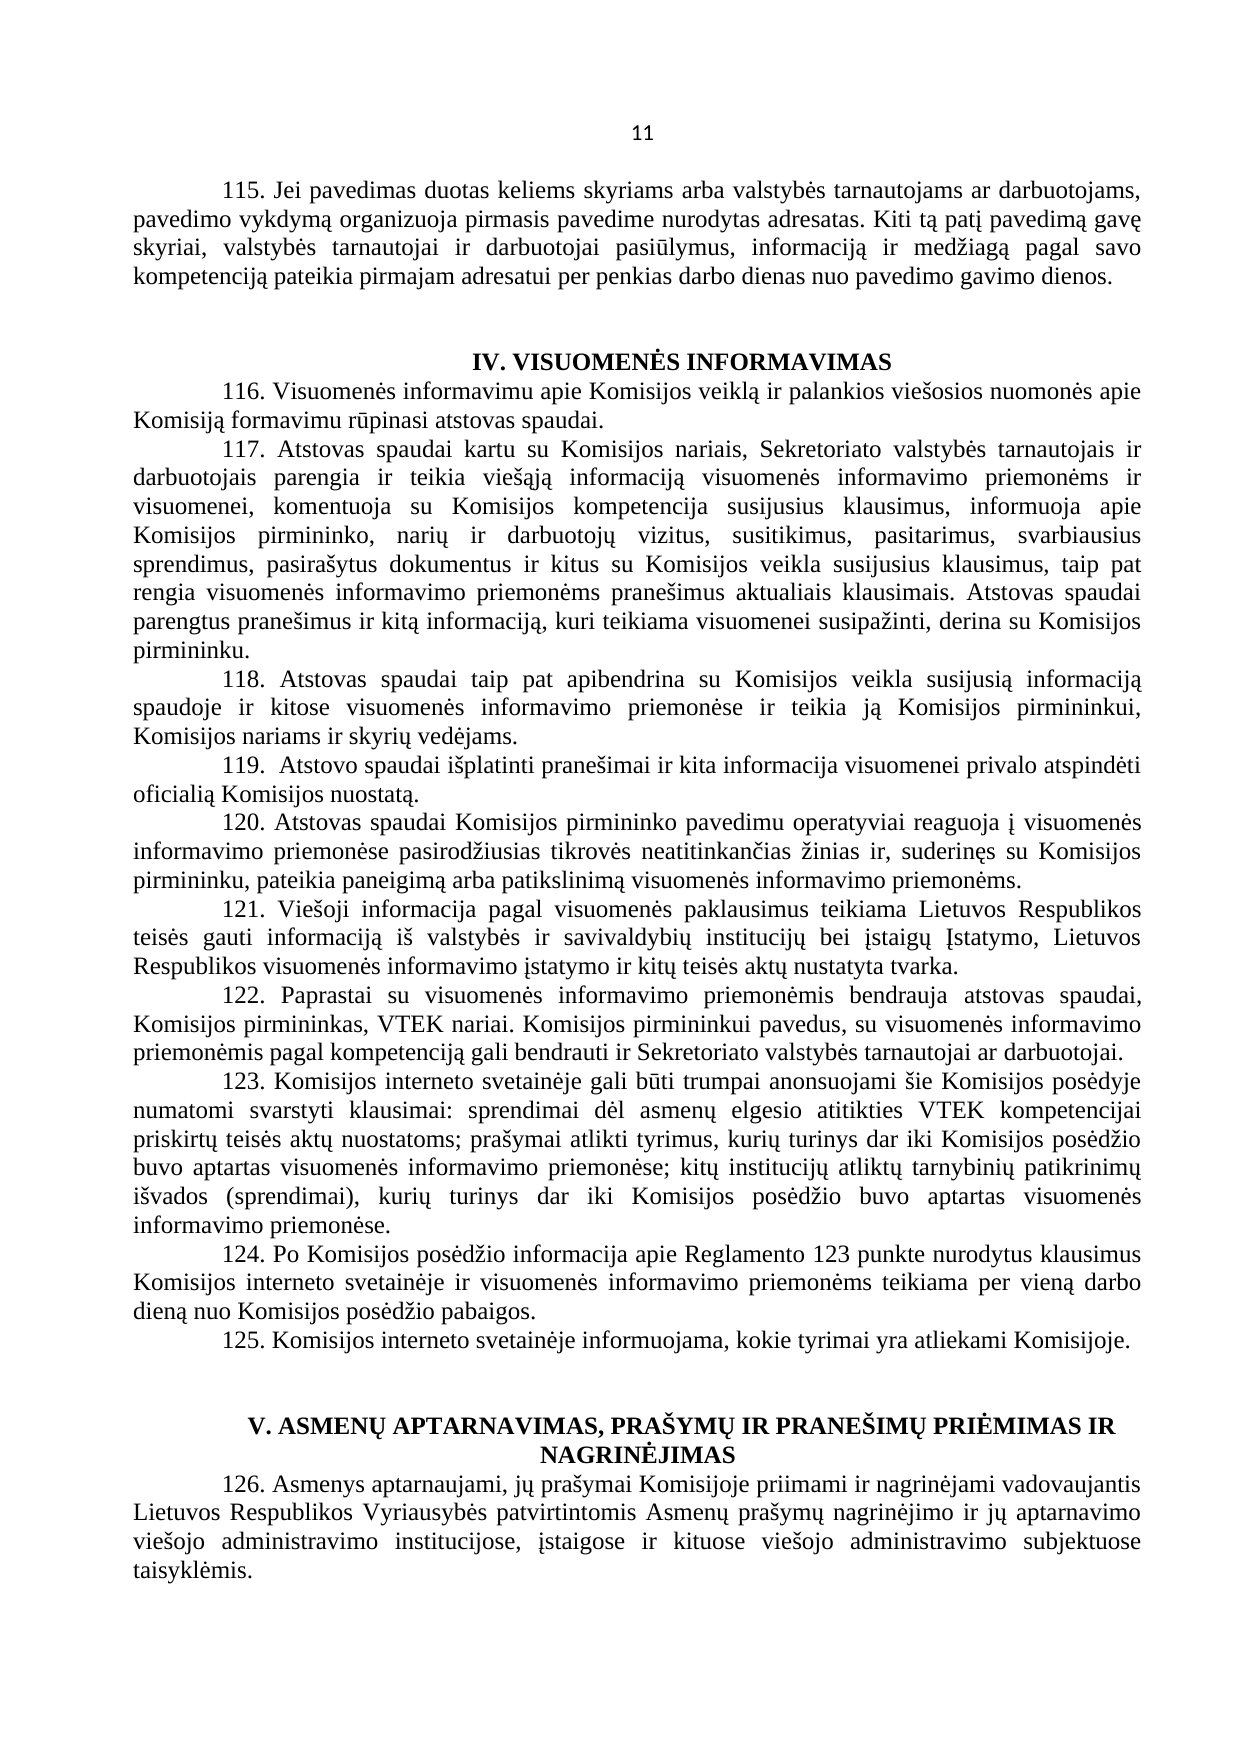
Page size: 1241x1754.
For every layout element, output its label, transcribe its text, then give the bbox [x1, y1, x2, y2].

text 121. Viešoji informacija pagal visuomenės paklausimus teikiama Lietuvos Respublikos teisės gauti informaciją iš valstybės ir savivaldybių institucijų bei įstaigų Įstatymo, Lietuvos Respublikos visuomenės informavimo įstatymo ir kitų teisės aktų nustatyta tvarka. [133, 894, 1142, 980]
text 118. Atstovas spaudai taip pat apibendrina su Komisijos veikla susijusią informaciją spaudoje ir kitose visuomenės informavimo priemonėse ir teikia ją Komisijos pirmininkui, Komisijos nariams ir skyrių vedėjams. [133, 664, 1142, 750]
text 125. Komisijos interneto svetainėje informuojama, kokie tyrimai yra atliekami Komisijoje. [133, 1325, 1142, 1354]
text 119. Atstovo spaudai išplatinti pranešimai ir kita informacija visuomenei privalo atspindėti oficialią Komisijos nuostatą. [133, 750, 1142, 807]
text IV. VISUOMENĖS INFORMAVIMAS [133, 347, 1142, 376]
text 124. Po Komisijos posėdžio informacija apie Reglamento 123 punkte nurodytus klausimus Komisijos interneto svetainėje ir visuomenės informavimo priemonėms teikiama per vieną darbo dieną nuo Komisijos posėdžio pabaigos. [133, 1239, 1142, 1325]
text 122. Paprastai su visuomenės informavimo priemonėmis bendrauja atstovas spaudai, Komisijos pirmininkas, VTEK nariai. Komisijos pirmininkui pavedus, su visuomenės informavimo priemonėmis pagal kompetenciją gali bendrauti ir Sekretoriato valstybės tarnautojai ar darbuotojai. [133, 980, 1142, 1066]
text 123. Komisijos interneto svetainėje gali būti trumpai anonsuojami šie Komisijos posėdyje numatomi svarstyti klausimai: sprendimai dėl asmenų elgesio atitikties VTEK kompetencijai priskirtų teisės aktų nuostatoms; prašymai atlikti tyrimus, kurių turinys dar iki Komisijos posėdžio buvo aptartas visuomenės informavimo priemonėse; kitų institucijų atliktų tarnybinių patikrinimų išvados (sprendimai), kurių turinys dar iki Komisijos posėdžio buvo aptartas visuomenės informavimo priemonėse. [133, 1066, 1142, 1239]
text V. ASMENŲ APTARNAVIMAS, PRAŠYMŲ IR PRANEŠIMŲ PRIĖMIMAS IR NAGRINĖJIMAS [133, 1411, 1142, 1469]
text 120. Atstovas spaudai Komisijos pirmininko pavedimu operatyviai reaguoja į visuomenės informavimo priemonėse pasirodžiusias tikrovės neatitinkančias žinias ir, suderinęs su Komisijos pirmininku, pateikia paneigimą arba patikslinimą visuomenės informavimo priemonėms. [133, 807, 1142, 894]
text 115. Jei pavedimas duotas keliems skyriams arba valstybės tarnautojams ar darbuotojams, pavedimo vykdymą organizuoja pirmasis pavedime nurodytas adresatas. Kiti tą patį pavedimą gavę skyriai, valstybės tarnautojai ir darbuotojai pasiūlymus, informaciją ir medžiagą pagal savo kompetenciją pateikia pirmajam adresatui per penkias darbo dienas nuo pavedimo gavimo dienos. [133, 175, 1142, 290]
text 116. Visuomenės informavimu apie Komisijos veiklą ir palankios viešosios nuomonės apie Komisiją formavimu rūpinasi atstovas spaudai. [133, 376, 1142, 434]
text 126. Asmenys aptarnaujami, jų prašymai Komisijoje priimami ir nagrinėjami vadovaujantis Lietuvos Respublikos Vyriausybės patvirtintomis Asmenų prašymų nagrinėjimo ir jų aptarnavimo viešojo administravimo institucijose, įstaigose ir kituose viešojo administravimo subjektuose taisyklėmis. [133, 1469, 1142, 1584]
text 117. Atstovas spaudai kartu su Komisijos nariais, Sekretoriato valstybės tarnautojais ir darbuotojais parengia ir teikia viešąją informaciją visuomenės informavimo priemonėms ir visuomenei, komentuoja su Komisijos kompetencija susijusius klausimus, informuoja apie Komisijos pirmininko, narių ir darbuotojų vizitus, susitikimus, pasitarimus, svarbiausius sprendimus, pasirašytus dokumentus ir kitus su Komisijos veikla susijusius klausimus, taip pat rengia visuomenės informavimo priemonėms pranešimus aktualiais klausimais. Atstovas spaudai parengtus pranešimus ir kitą informaciją, kuri teikiama visuomenei susipažinti, derina su Komisijos pirmininku. [133, 434, 1142, 664]
